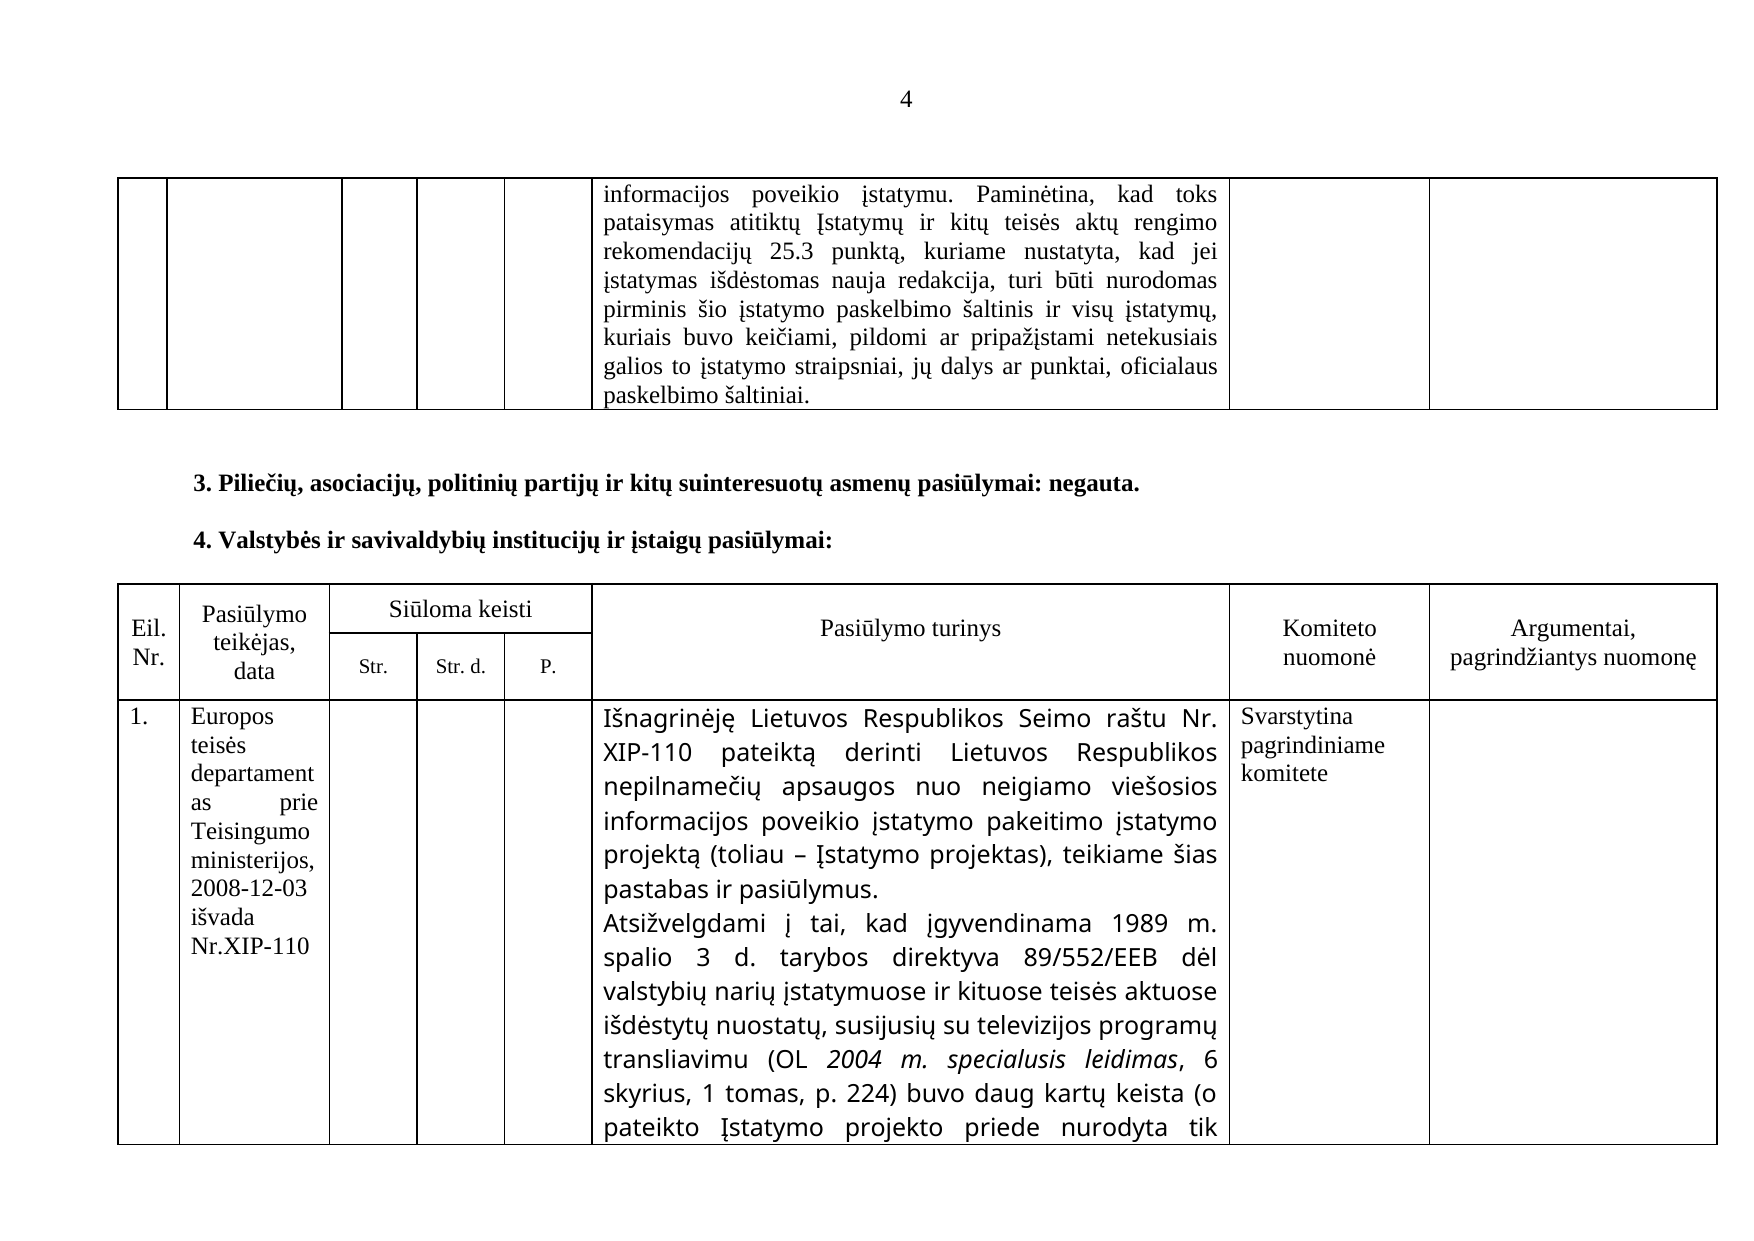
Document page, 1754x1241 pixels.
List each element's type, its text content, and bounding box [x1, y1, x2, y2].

text 3. Piliečių, asociacijų, politinių partijų ir kitų suinteresuotų asmenų pasiūlymai: negauta. [118, 468, 1694, 497]
table_cell [1430, 701, 1716, 1144]
table_cell [418, 179, 504, 409]
table_header Siūloma keisti [330, 585, 591, 632]
table_cell informacijos poveikio įstatymu. Paminėtina, kad toks pataisymas atitiktų Įstatymų ir kitų teisės aktų rengimo rekomendacijų 25.3 punktą, kuriame nustatyta, kad jei įstatymas išdėstomas nauja redakcija, turi būti nurodomas pirminis šio įstatymo paskelbimo šaltinis ir visų įstatymų, kuriais buvo keičiami, pildomi ar pripažįstami netekusiais galios to įstatymo straipsniai, jų dalys ar punktai, oficialaus paskelbimo šaltiniai. [593, 179, 1229, 409]
table_cell [505, 179, 591, 409]
table_header Komiteto nuomonė [1230, 585, 1429, 699]
table_cell [1430, 179, 1716, 409]
table_cell [1230, 179, 1429, 409]
table_cell [119, 179, 166, 409]
table_cell [418, 701, 504, 1144]
table_cell [330, 701, 416, 1144]
text 4. Valstybės ir savivaldybių institucijų ir įstaigų pasiūlymai: [118, 525, 1694, 554]
table_cell Išnagrinėję Lietuvos Respublikos Seimo raštu Nr. XIP-110 pateiktą derinti Lietuvos Respublikos nepilnamečių apsaugos nuo neigiamo viešosios informacijos poveikio įstatymo pakeitimo įstatymo projektą (toliau – Įstatymo projektas), teikiame šias pastabas ir pasiūlymus. Atsižvelgdami į tai, kad įgyvendinama 1989 m. spalio 3 d. tarybos direktyva 89/552/EEB dėl valstybių narių įstatymuose ir kituose teisės aktuose išdėstytų nuostatų, susijusių su televizijos programų transliavimu (OL 2004 m. specialusis leidimas, 6 skyrius, 1 tomas, p. 224) buvo daug kartų keista (o pateikto Įstatymo projekto priede nurodyta tik [593, 701, 1229, 1144]
table_cell [168, 179, 341, 409]
table_header Pasiūlymo teikėjas, data [180, 585, 329, 699]
table_cell Europos teisės departamentas prie Teisingumo ministerijos, 2008-12-03 išvada Nr.XIP-110 [180, 701, 329, 1144]
table_cell Svarstytina pagrindiniame komitete [1230, 701, 1429, 1144]
table_header Pasiūlymo turinys [593, 585, 1229, 699]
table_cell Str. d. [418, 634, 504, 699]
table_cell 1. [119, 701, 179, 1144]
table_header Eil. Nr. [119, 585, 179, 699]
table_cell Str. [330, 634, 416, 699]
table_header Argumentai, pagrindžiantys nuomonę [1430, 585, 1716, 699]
table_cell [505, 701, 591, 1144]
table_cell P. [505, 634, 591, 699]
table_cell [343, 179, 416, 409]
